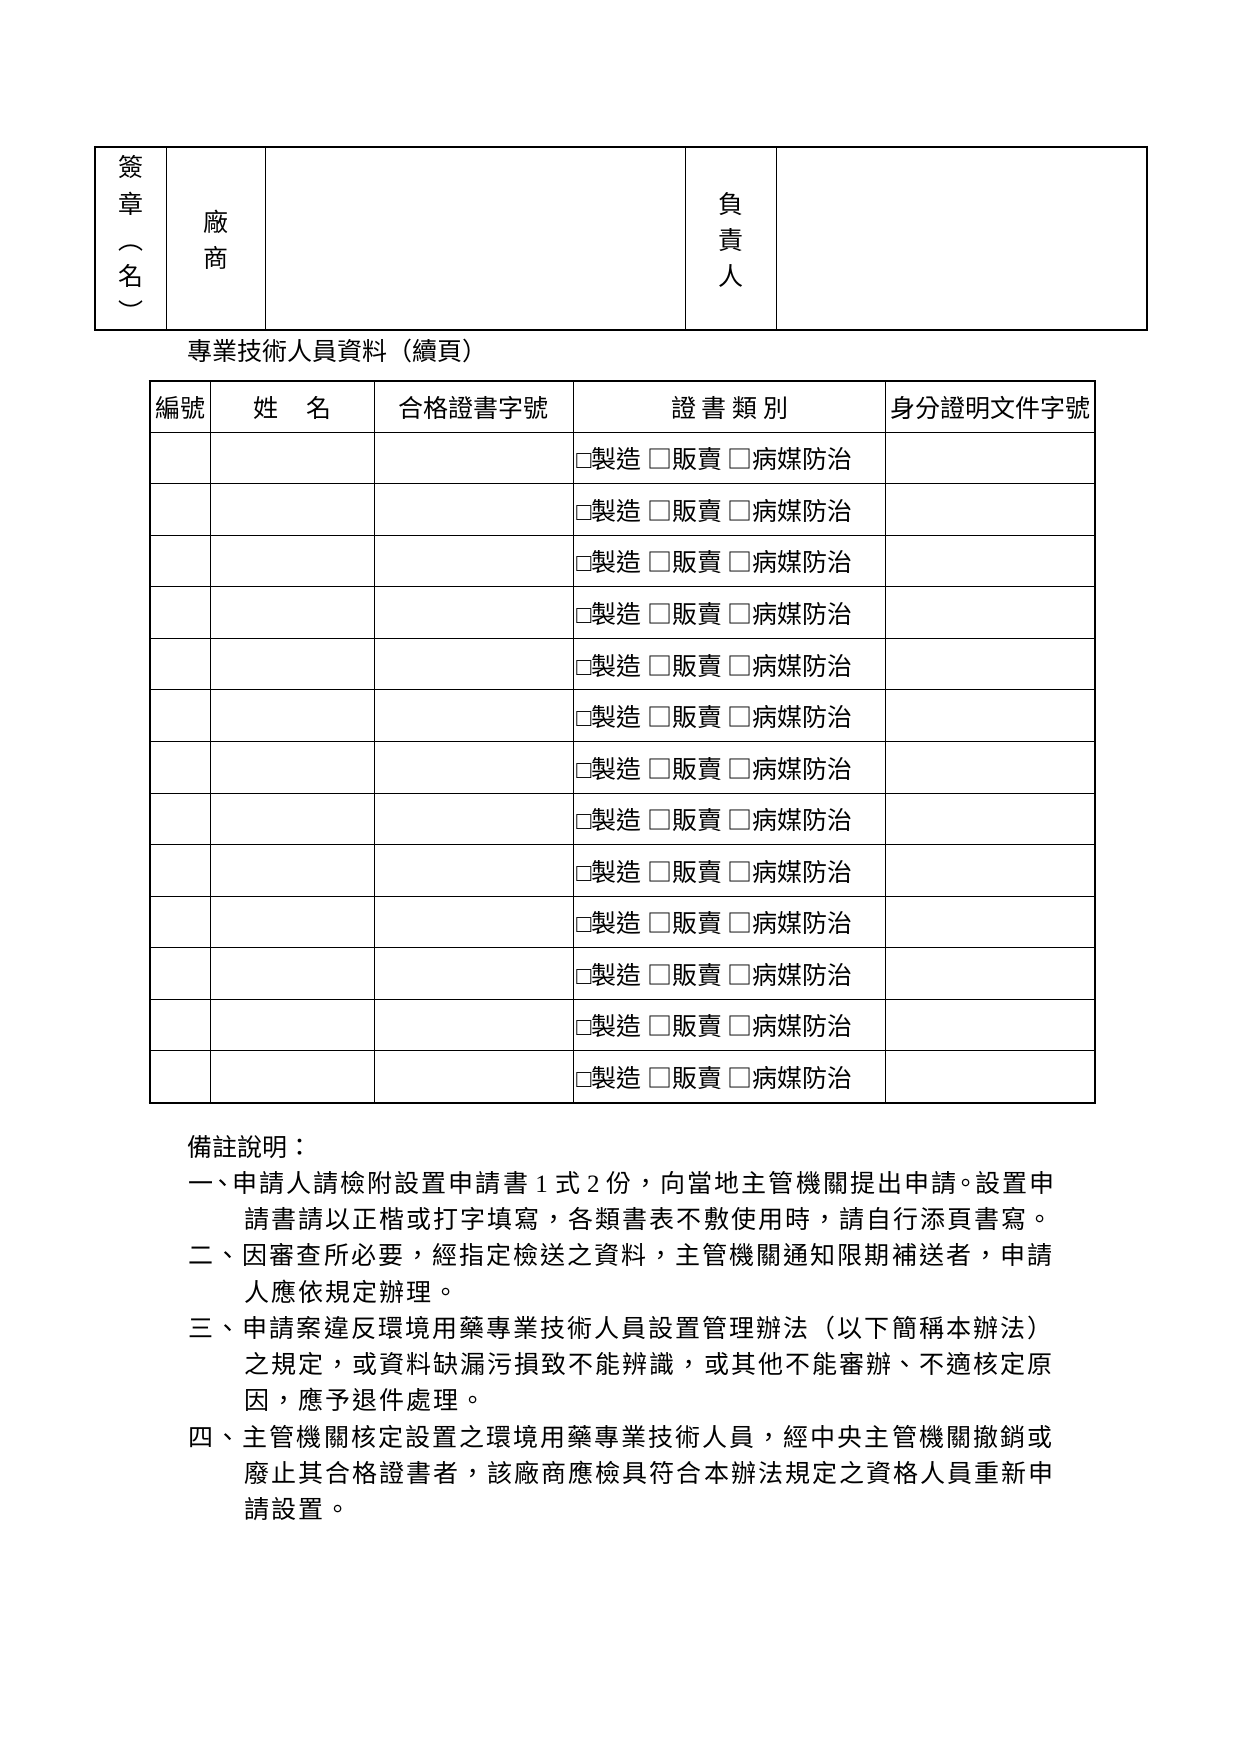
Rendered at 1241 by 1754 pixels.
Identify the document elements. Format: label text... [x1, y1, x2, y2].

table_cell [375, 587, 573, 638]
table_cell [211, 742, 374, 792]
table_cell [151, 1051, 210, 1102]
table_cell □製造 □販賣 □病媒防治 [574, 742, 885, 792]
table_cell [375, 1000, 573, 1050]
table_cell [886, 433, 1094, 483]
table_cell [211, 845, 374, 896]
table_cell [151, 794, 210, 844]
text 一、申請人請檢附設置申請書1式2份，向當地主管機關提出申請。設置申請書請以正楷或打字填寫，各類書表不敷使用時，請自行添頁書寫。 [188, 1163, 1053, 1236]
table_cell □製造 □販賣 □病媒防治 [574, 845, 885, 896]
table_cell [151, 845, 210, 896]
table_header 身分證明文件字號 [886, 382, 1094, 432]
table_cell [211, 948, 374, 999]
table_cell [211, 1000, 374, 1050]
table_cell [886, 639, 1094, 689]
table_cell [211, 536, 374, 586]
table_cell □製造 □販賣 □病媒防治 [574, 536, 885, 586]
table_cell [777, 148, 1146, 329]
table_cell □製造 □販賣 □病媒防治 [574, 1000, 885, 1050]
text 四、主管機關核定設置之環境用藥專業技術人員，經中央主管機關撤銷或廢止其合格證書者，該廠商應檢具符合本辦法規定之資格人員重新申請設置。 [188, 1417, 1053, 1526]
table_cell [375, 845, 573, 896]
table_cell □製造 □販賣 □病媒防治 [574, 639, 885, 689]
text 三、申請案違反環境用藥專業技術人員設置管理辦法（以下簡稱本辦法）之規定，或資料缺漏污損致不能辨識，或其他不能審辦、不適核定原因，應予退件處理。 [188, 1308, 1053, 1417]
table_cell [211, 484, 374, 535]
table_cell [886, 897, 1094, 947]
table_cell [211, 433, 374, 483]
table_cell [266, 148, 685, 329]
table_cell [151, 587, 210, 638]
table_cell [151, 639, 210, 689]
table_cell □製造 □販賣 □病媒防治 [574, 484, 885, 535]
table_cell [375, 639, 573, 689]
table_cell [375, 484, 573, 535]
table_cell [886, 536, 1094, 586]
text 備註說明： [187, 1127, 1053, 1163]
table_cell □製造 □販賣 □病媒防治 [574, 433, 885, 483]
table_cell 廠 商 [167, 148, 265, 329]
table_header 合格證書字號 [375, 382, 573, 432]
table_header 編號 [151, 382, 210, 432]
table_cell □製造 □販賣 □病媒防治 [574, 897, 885, 947]
table_cell [211, 897, 374, 947]
table_cell □製造 □販賣 □病媒防治 [574, 1051, 885, 1102]
table_cell □製造 □販賣 □病媒防治 [574, 587, 885, 638]
table_cell [375, 536, 573, 586]
table_cell □製造 □販賣 □病媒防治 [574, 948, 885, 999]
table_cell [151, 742, 210, 792]
table_cell [375, 690, 573, 741]
table_header 姓 名 [211, 382, 374, 432]
table_cell [211, 1051, 374, 1102]
table_cell [211, 639, 374, 689]
table_cell [886, 1051, 1094, 1102]
table_cell [211, 690, 374, 741]
table_cell 簽 章 ︵ 名 ︶ [96, 148, 166, 329]
table_cell [151, 1000, 210, 1050]
table_cell [151, 536, 210, 586]
table_cell [886, 690, 1094, 741]
table_cell [886, 948, 1094, 999]
table_cell [375, 433, 573, 483]
table_cell [151, 433, 210, 483]
table_cell [151, 484, 210, 535]
table_cell □製造 □販賣 □病媒防治 [574, 794, 885, 844]
table_cell [211, 794, 374, 844]
table_cell [151, 897, 210, 947]
table_cell [151, 948, 210, 999]
text 專業技術人員資料（續頁） [187, 331, 1053, 367]
table_cell [375, 1051, 573, 1102]
table_cell [886, 794, 1094, 844]
table_header 證 書 類 別 [574, 382, 885, 432]
table_cell 負 責 人 [686, 148, 776, 329]
table_cell [375, 794, 573, 844]
table_cell [886, 845, 1094, 896]
table_cell [375, 897, 573, 947]
table_cell [886, 1000, 1094, 1050]
table_cell [886, 587, 1094, 638]
text 二、因審查所必要，經指定檢送之資料，主管機關通知限期補送者，申請人應依規定辦理。 [188, 1236, 1053, 1308]
table_cell [886, 742, 1094, 792]
table_cell [375, 742, 573, 792]
table_cell □製造 □販賣 □病媒防治 [574, 690, 885, 741]
table_cell [151, 690, 210, 741]
table_cell [886, 484, 1094, 535]
table_cell [375, 948, 573, 999]
table_cell [211, 587, 374, 638]
